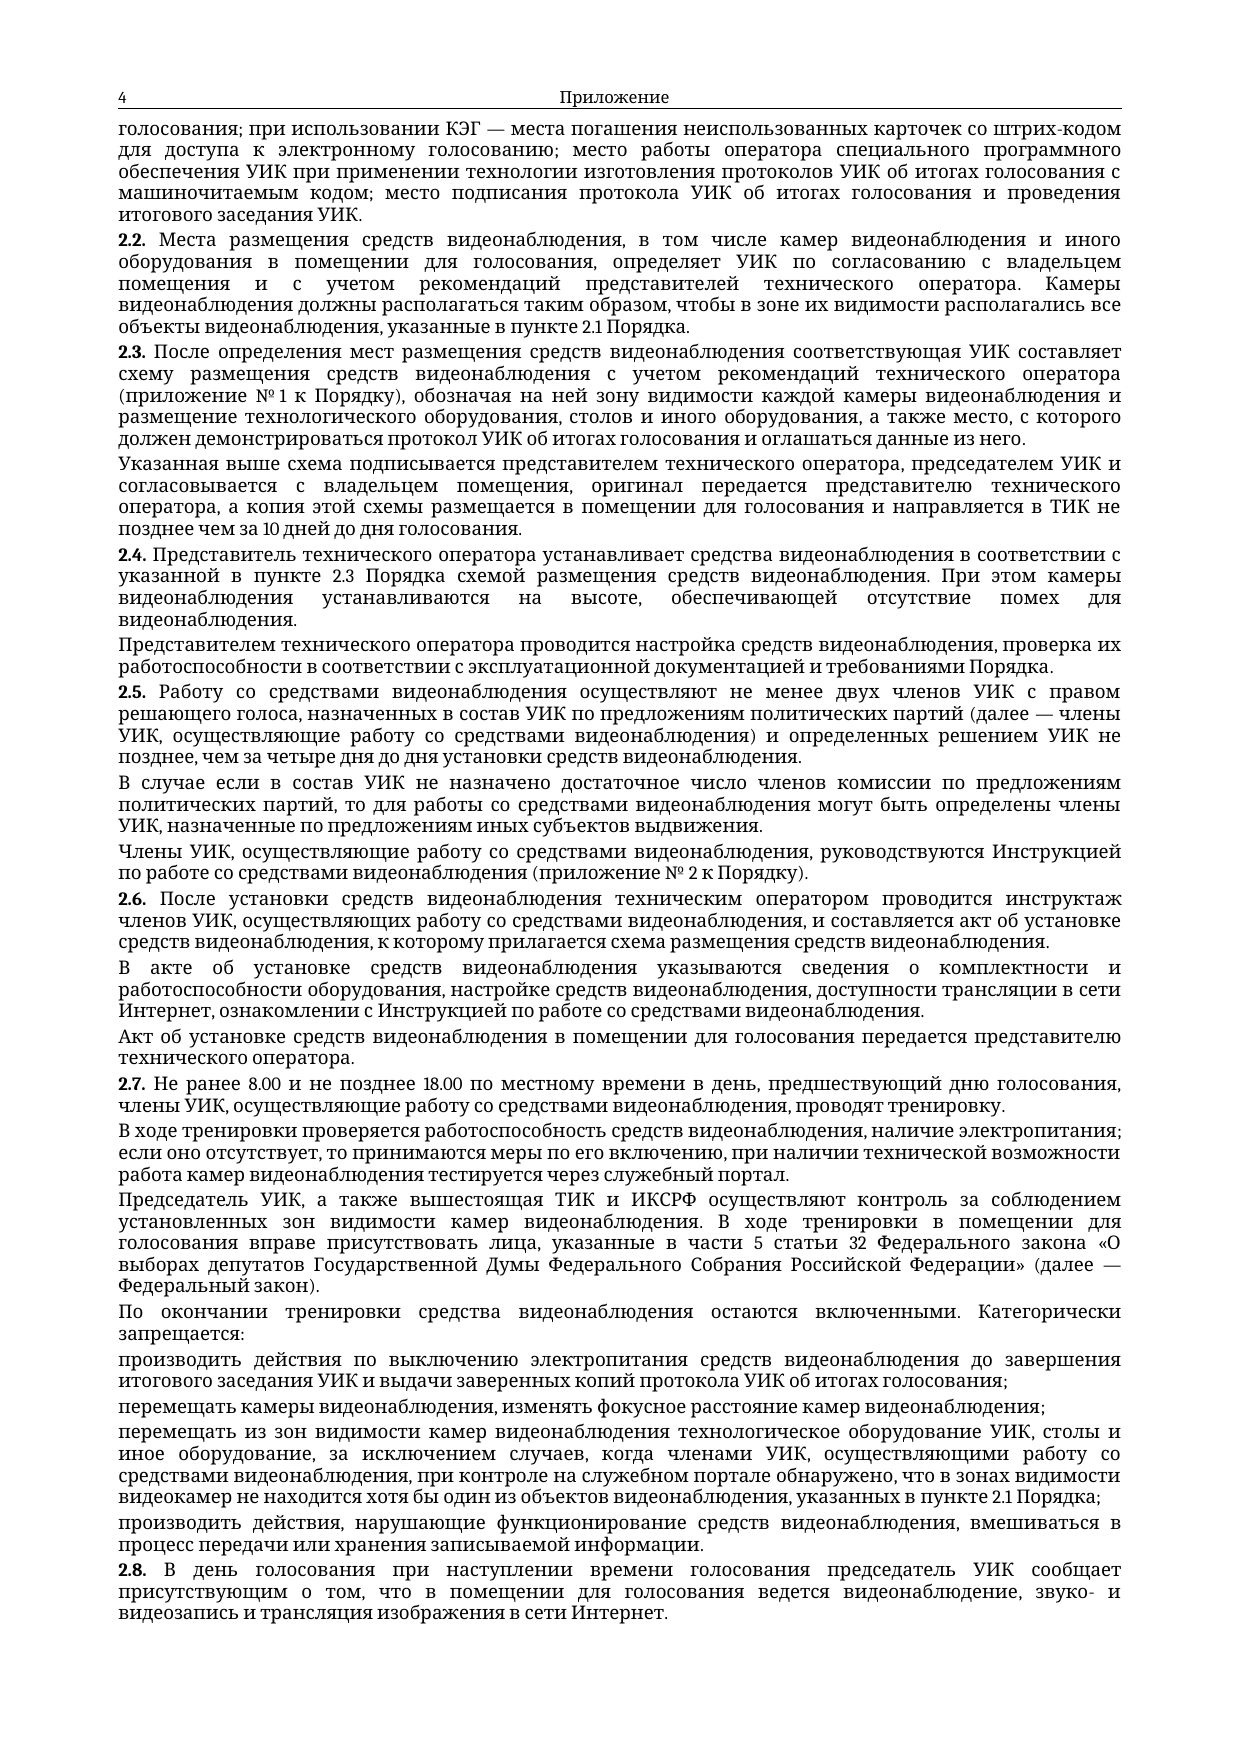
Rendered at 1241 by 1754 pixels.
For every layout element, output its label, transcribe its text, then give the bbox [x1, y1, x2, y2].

text производить действия по выключению электропитания средств видеонаблюдения до завершения итогового заседания УИК и выдачи заверенных копий протокола УИК об итогах голосования; [118, 1349, 1122, 1392]
text В акте об установке средств видеонаблюдения указываются сведения о комплектности и работоспособности оборудования, настройке средств видеонаблюдения, доступности трансляции в сети Интернет, ознакомлении с Инструкцией по работе со средствами видеонаблюдения. [118, 957, 1122, 1022]
text перемещать камеры видеонаблюдения, изменять фокусное расстояние камер видеонаблюдения; [118, 1396, 1122, 1418]
text 2.2. Места размещения средств видеонаблюдения, в том числе камер видеонаблюдения и иного оборудования в помещении для голосования, определяет УИК по согласованию с владельцем помещения и с учетом рекомендаций представителей технического оператора. Камеры видеонаблюдения должны располагаться таким образом, чтобы в зоне их видимости располагались все объекты видеонаблюдения, указанные в пункте 2.1 Порядка. [118, 230, 1122, 338]
text Председатель УИК, а также вышестоящая ТИК и ИКСРФ осуществляют контроль за соблюдением установленных зон видимости камер видеонаблюдения. В ходе тренировки в помещении для голосования вправе присутствовать лица, указанные в части 5 статьи 32 Федерального закона «О выборах депутатов Государственной Думы Федерального Собрания Российской Федерации» (далее — Федеральный закон). [118, 1190, 1122, 1298]
text 2.3. После определения мест размещения средств видеонаблюдения соответствующая УИК составляет схему размещения средств видеонаблюдения с учетом рекомендаций технического оператора (приложение № 1 к Порядку), обозначая на ней зону видимости каждой камеры видеонаблюдения и размещение технологического оборудования, столов и иного оборудования, а также место, с которого должен демонстрироваться протокол УИК об итогах голосования и оглашаться данные из него. [118, 342, 1122, 450]
text 2.6. После установки средств видеонаблюдения техническим оператором проводится инструктаж членов УИК, осуществляющих работу со средствами видеонаблюдения, и составляется акт об установке средств видеонаблюдения, к которому прилагается схема размещения средств видеонаблюдения. [118, 889, 1122, 953]
text 2.5. Работу со средствами видеонаблюдения осуществляют не менее двух членов УИК с правом решающего голоса, назначенных в состав УИК по предложениям политических партий (далее — члены УИК, осуществляющие работу со средствами видеонаблюдения) и определенных решением УИК не позднее, чем за четыре дня до дня установки средств видеонаблюдения. [118, 682, 1122, 768]
text Представителем технического оператора проводится настройка средств видеонаблюдения, проверка их работоспособности в соответствии с эксплуатационной документацией и требованиями Порядка. [118, 635, 1122, 678]
text По окончании тренировки средства видеонаблюдения остаются включенными. Категорически запрещается: [118, 1302, 1122, 1345]
text В случае если в состав УИК не назначено достаточное число членов комиссии по предложениям политических партий, то для работы со средствами видеонаблюдения могут быть определены члены УИК, назначенные по предложениям иных субъектов выдвижения. [118, 772, 1122, 837]
text 2.7. Не ранее 8.00 и не позднее 18.00 по местному времени в день, предшествующий дню голосования, члены УИК, осуществляющие работу со средствами видеонаблюдения, проводят тренировку. [118, 1074, 1122, 1117]
text 2.4. Представитель технического оператора устанавливает средства видеонаблюдения в соответствии с указанной в пункте 2.3 Порядка схемой размещения средств видеонаблюдения. При этом камеры видеонаблюдения устанавливаются на высоте, обеспечивающей отсутствие помех для видеонаблюдения. [118, 544, 1122, 631]
text Указанная выше схема подписывается представителем технического оператора, председателем УИК и согласовывается с владельцем помещения, оригинал передается представителю технического оператора, а копия этой схемы размещается в помещении для голосования и направляется в ТИК не позднее чем за 10 дней до дня голосования. [118, 454, 1122, 540]
text производить действия, нарушающие функционирование средств видеонаблюдения, вмешиваться в процесс передачи или хранения записываемой информации. [118, 1512, 1122, 1556]
text Акт об установке средств видеонаблюдения в помещении для голосования передается представителю технического оператора. [118, 1026, 1122, 1069]
text Члены УИК, осуществляющие работу со средствами видеонаблюдения, руководствуются Инструкцией по работе со средствами видеонаблюдения (приложение № 2 к Порядку). [118, 841, 1122, 884]
text перемещать из зон видимости камер видеонаблюдения технологическое оборудование УИК, столы и иное оборудование, за исключением случаев, когда членами УИК, осуществляющими работу со средствами видеонаблюдения, при контроле на служебном портале обнаружено, что в зонах видимости видеокамер не находится хотя бы один из объектов видеонаблюдения, указанных в пункте 2.1 Порядка; [118, 1422, 1122, 1508]
text В ходе тренировки проверяется работоспособность средств видеонаблюдения, наличие электропитания; если оно отсутствует, то принимаются меры по его включению, при наличии технической возможности работа камер видеонаблюдения тестируется через служебный портал. [118, 1121, 1122, 1186]
text 2.8. В день голосования при наступлении времени голосования председатель УИК сообщает присутствующим о том, что в помещении для голосования ведется видеонаблюдение, звуко- и видеозапись и трансляция изображения в сети Интернет. [118, 1560, 1122, 1624]
text голосования; при использовании КЭГ — места погашения неиспользованных карточек со штрих-кодом для доступа к электронному голосованию; место работы оператора специального программного обеспечения УИК при применении технологии изготовления протоколов УИК об итогах голосования с машиночитаемым кодом; место подписания протокола УИК об итогах голосования и проведения итогового заседания УИК. [118, 118, 1122, 226]
